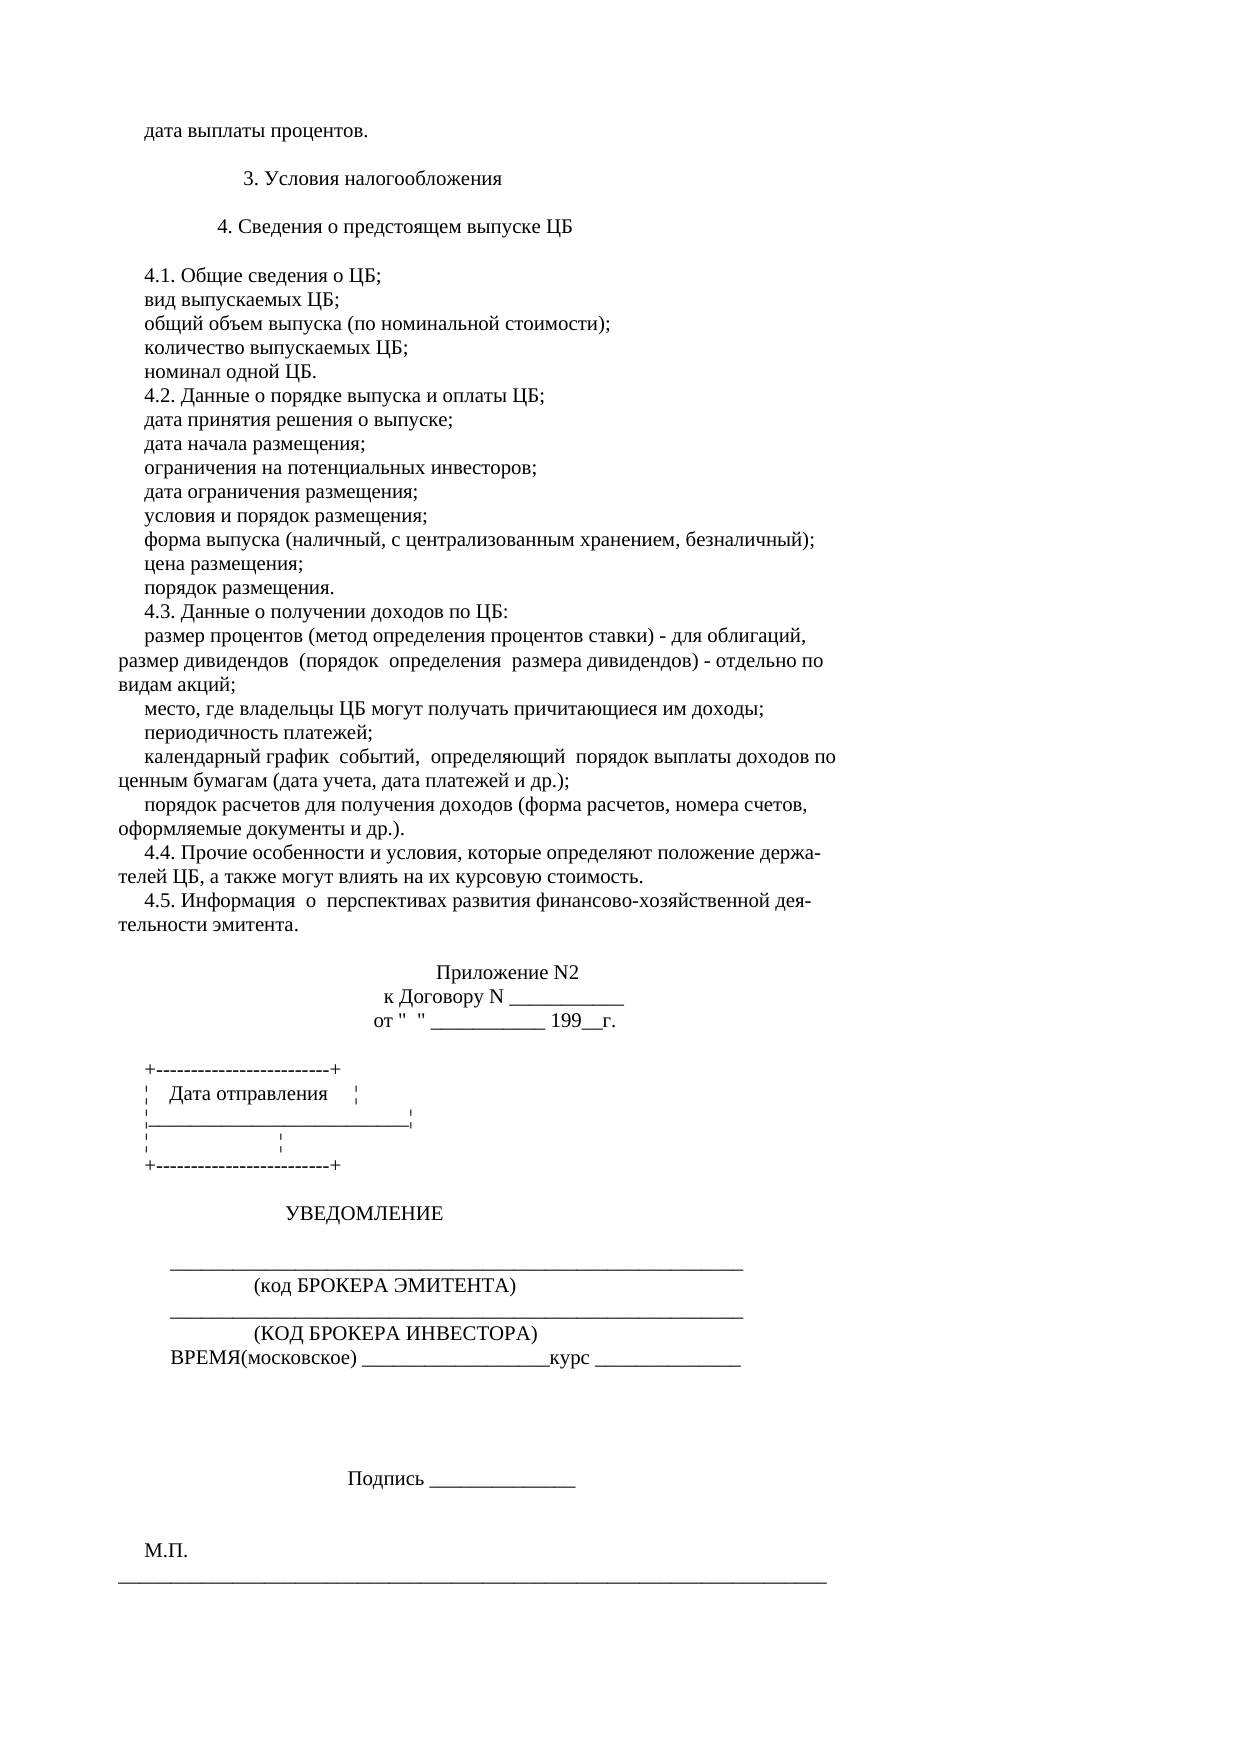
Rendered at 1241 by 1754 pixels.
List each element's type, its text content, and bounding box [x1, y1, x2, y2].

text ограничения на потенциальных инвесторов; [118, 455, 1122, 479]
text видам акций; [118, 672, 1122, 696]
text периодичность платежей; [118, 720, 1122, 744]
text М.П. [118, 1538, 1122, 1562]
text 4. Сведения о предстоящем выпуске ЦБ [118, 214, 1122, 238]
text количество выпускаемых ЦБ; [118, 335, 1122, 359]
text (код БРОКЕРА ЭМИТЕНТА) [118, 1273, 1122, 1297]
text 4.1. Общие сведения о ЦБ; [118, 262, 1122, 287]
text форма выпуска (наличный, с централизованным хранением, безналичный); [118, 527, 1122, 551]
text телей ЦБ, а также могут влиять на их курсовую стоимость. [118, 864, 1122, 888]
text _______________________________________________________ [118, 1249, 1122, 1273]
text дата выплаты процентов. [118, 118, 1122, 142]
text размер дивидендов (порядок определения размера дивидендов) - отдельно по [118, 647, 1122, 672]
text ____________________________________________________________________ [118, 1562, 1122, 1586]
text Приложение N2 [118, 960, 1122, 984]
text 4.5. Информация о перспективах развития финансово-хозяйственной дея- [118, 888, 1122, 912]
text дата принятия решения о выпуске; [118, 407, 1122, 431]
text Подпись ______________ [118, 1466, 1122, 1490]
text тельности эмитента. [118, 912, 1122, 936]
text 3. Условия налогообложения [118, 166, 1122, 190]
text дата ограничения размещения; [118, 479, 1122, 503]
text 4.4. Прочие особенности и условия, которые определяют положение держа- [118, 840, 1122, 864]
text условия и порядок размещения; [118, 503, 1122, 527]
text дата начала размещения; [118, 431, 1122, 455]
text размер процентов (метод определения процентов ставки) - для облигаций, [118, 623, 1122, 647]
text номинал одной ЦБ. [118, 359, 1122, 383]
text оформляемые документы и др.). [118, 816, 1122, 840]
text ¦_________________________¦ [118, 1105, 1122, 1129]
text _______________________________________________________ [118, 1297, 1122, 1321]
text общий объем выпуска (по номинальной стоимости); [118, 311, 1122, 335]
text порядок размещения. [118, 575, 1122, 599]
text ¦ ¦ [118, 1129, 1122, 1153]
text цена размещения; [118, 551, 1122, 575]
text (КОД БРОКЕРА ИНВЕСТОРА) [118, 1321, 1122, 1345]
text вид выпускаемых ЦБ; [118, 287, 1122, 311]
text от " " ___________ 199__г. [118, 1008, 1122, 1032]
text 4.3. Данные о получении доходов по ЦБ: [118, 599, 1122, 623]
text порядок расчетов для получения доходов (форма расчетов, номера счетов, [118, 792, 1122, 816]
text 4.2. Данные о порядке выпуска и оплаты ЦБ; [118, 383, 1122, 407]
text ¦ Дата отправления ¦ [118, 1081, 1122, 1105]
text календарный график событий, определяющий порядок выплаты доходов по [118, 744, 1122, 768]
text место, где владельцы ЦБ могут получать причитающиеся им доходы; [118, 696, 1122, 720]
text ценным бумагам (дата учета, дата платежей и др.); [118, 768, 1122, 792]
text к Договору N ___________ [118, 984, 1122, 1008]
text УВЕДОМЛЕНИЕ [118, 1201, 1122, 1225]
text +-------------------------+ [118, 1153, 1122, 1177]
text +-------------------------+ [118, 1057, 1122, 1081]
text ВРЕМЯ(московское) __________________курс ______________ [118, 1345, 1122, 1369]
